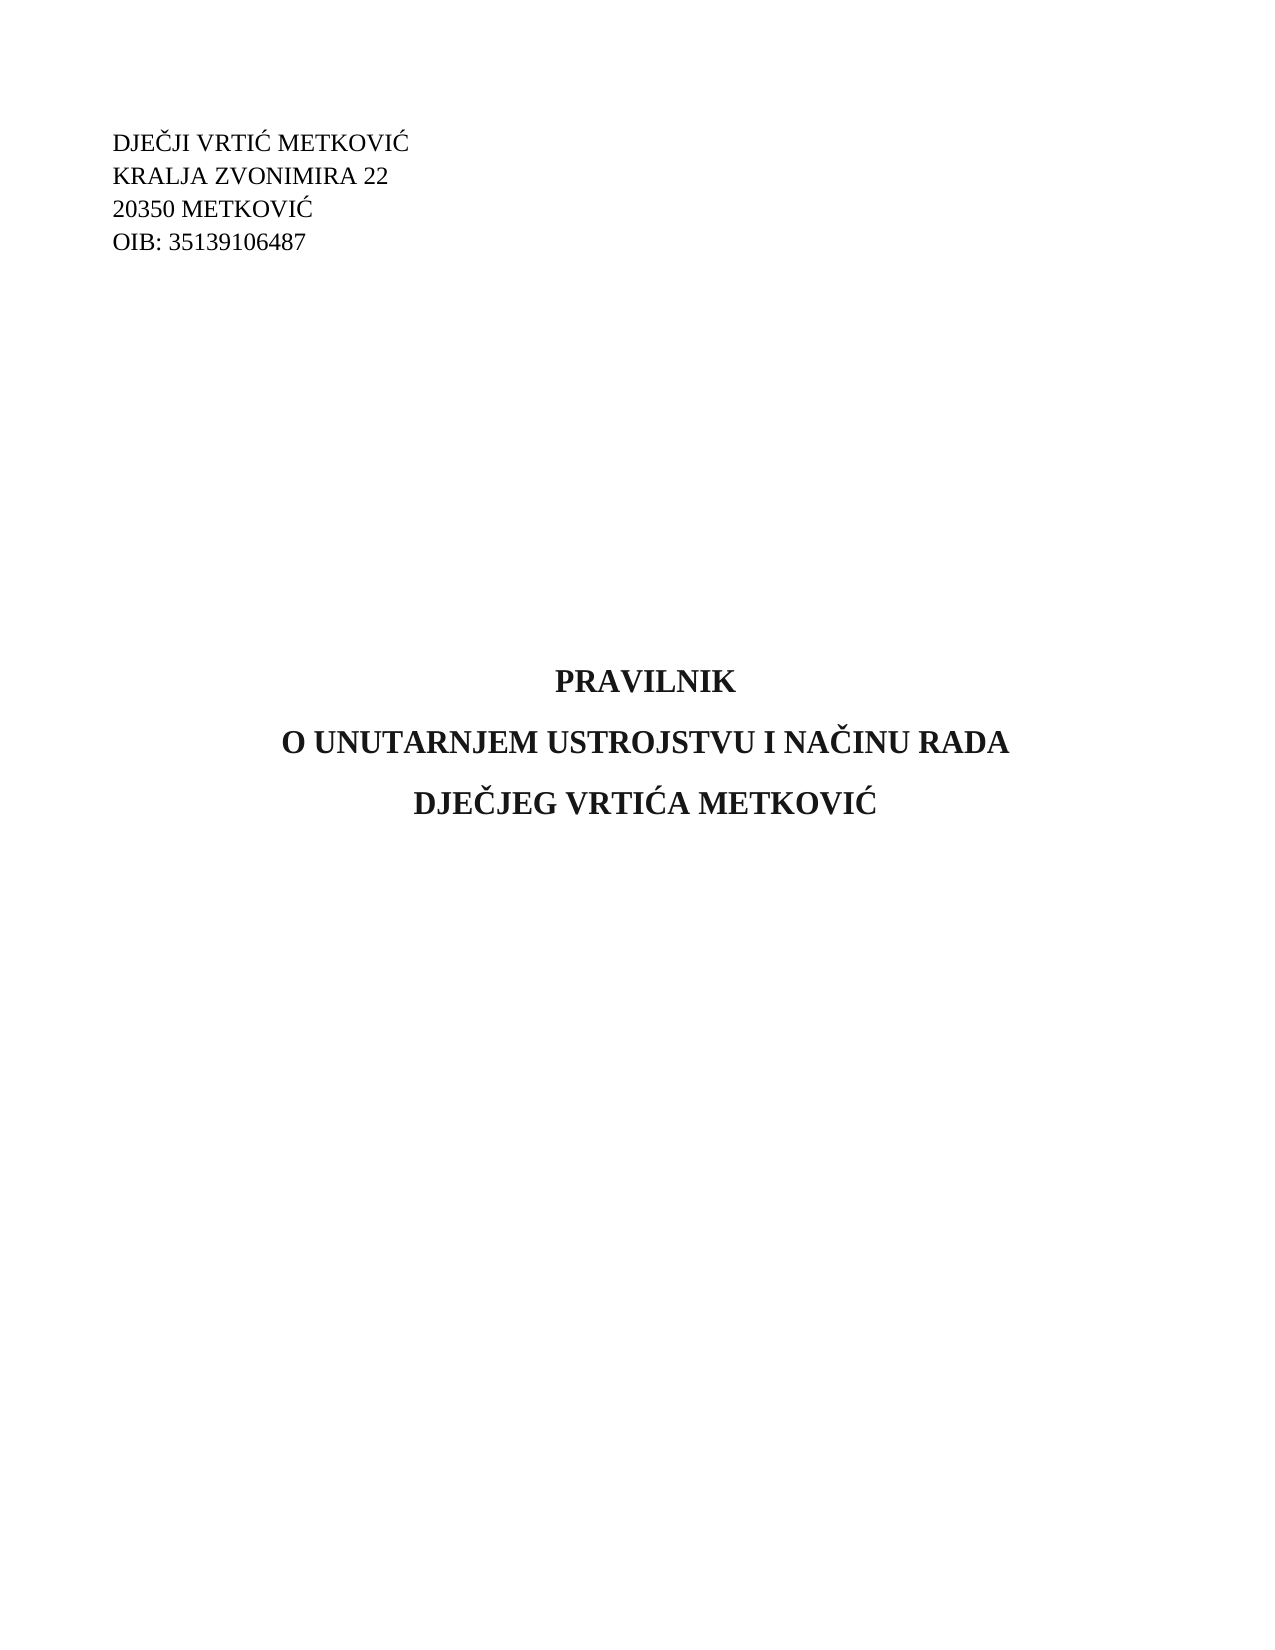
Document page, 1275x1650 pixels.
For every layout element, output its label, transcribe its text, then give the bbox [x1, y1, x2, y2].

text OIB: 35139106487 [112, 227, 1163, 256]
text DJEČJI VRTIĆ METKOVIĆ [112, 128, 1163, 156]
text 20350 METKOVIĆ [112, 194, 1163, 222]
text KRALJA ZVONIMIRA 22 [112, 161, 1163, 189]
text O UNUTARNJEM USTROJSTVU I NAČINU RADA [128, 726, 1163, 761]
text PRAVILNIK [112, 665, 1163, 699]
text DJEČJEG VRTIĆA METKOVIĆ [128, 787, 1163, 822]
